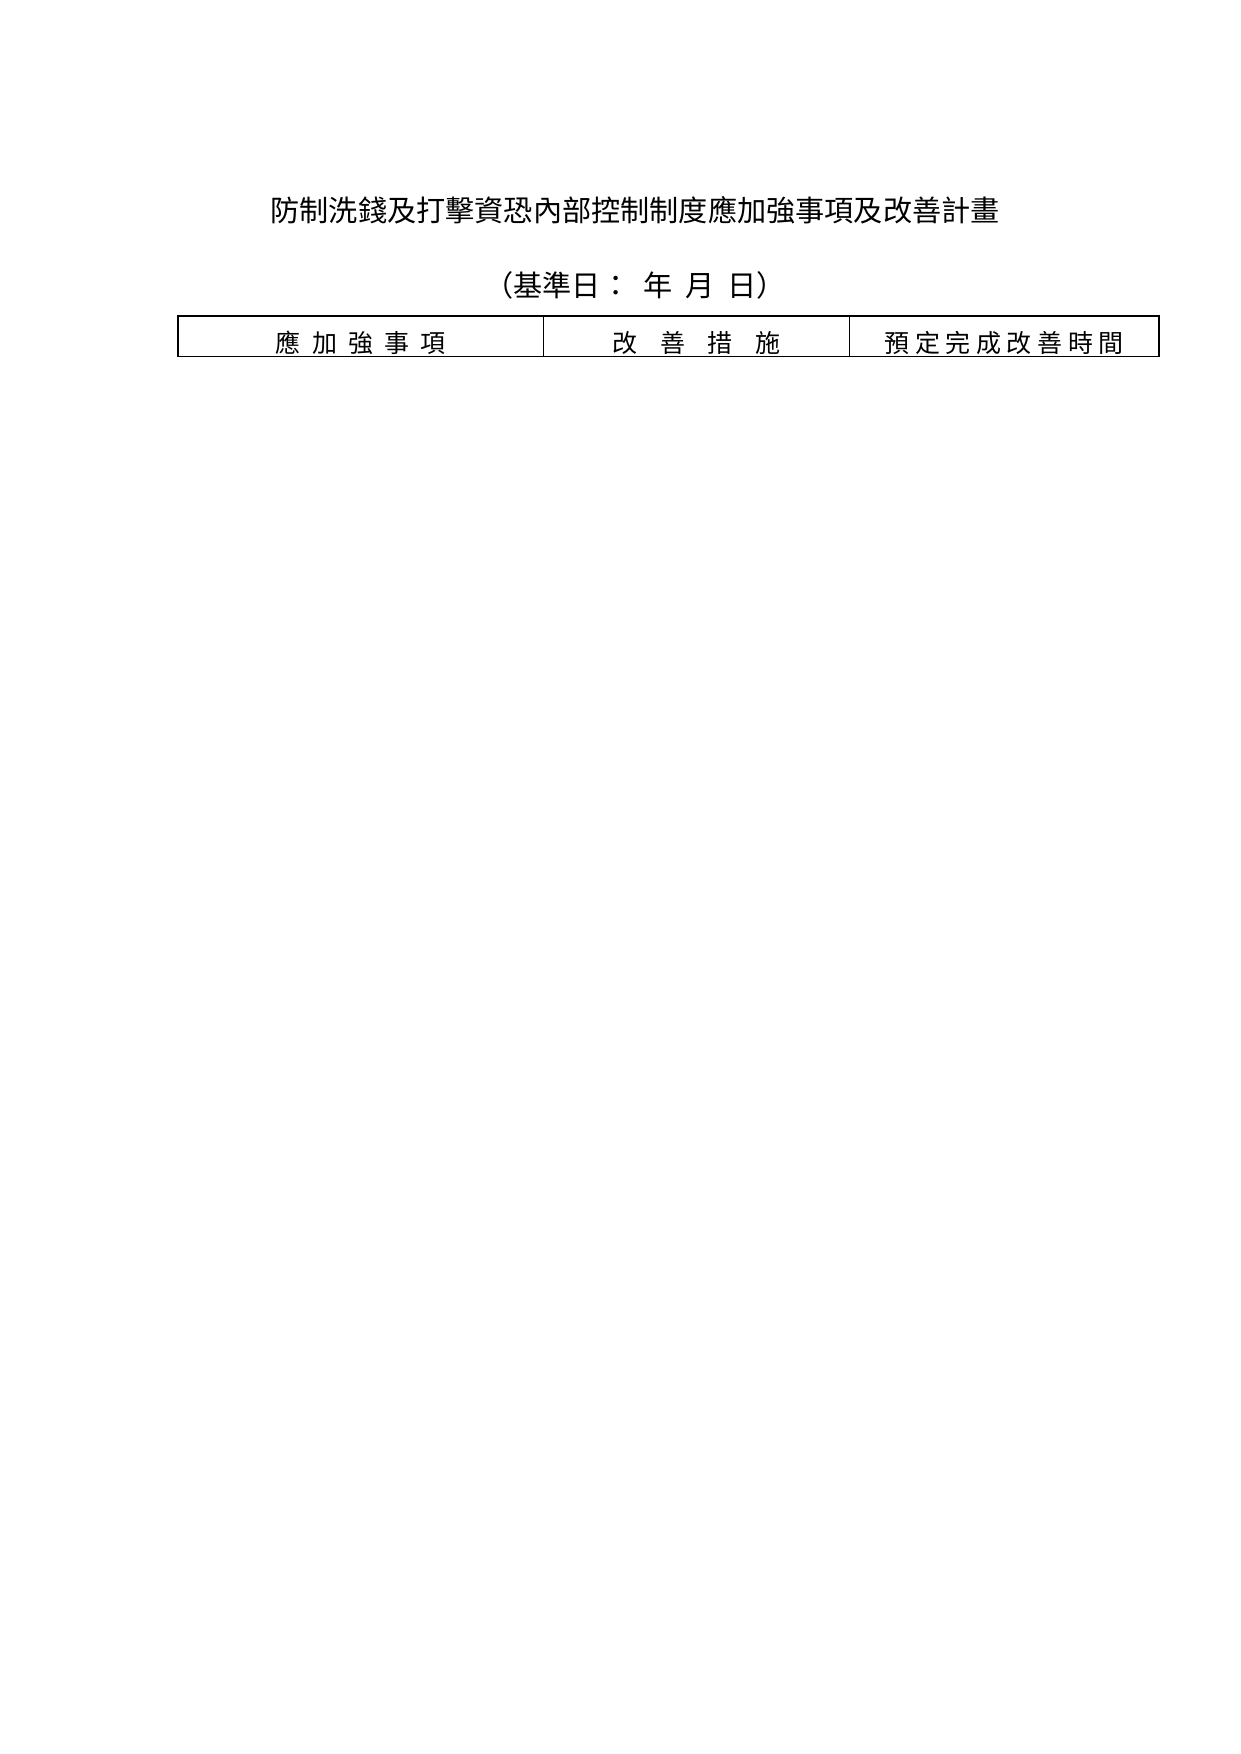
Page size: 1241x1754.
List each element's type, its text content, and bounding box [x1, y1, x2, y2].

table_header 應 加 強 事 項 [179, 317, 543, 356]
text 防制洗錢及打擊資恐內部控制制度應加強事項及改善計畫 [177, 164, 1092, 239]
table_header 預 定 完 成 改 善 時 間 [850, 317, 1158, 356]
text （基準日： 年 月 日） [177, 239, 1092, 314]
table_header 改 善 措 施 [544, 317, 849, 356]
